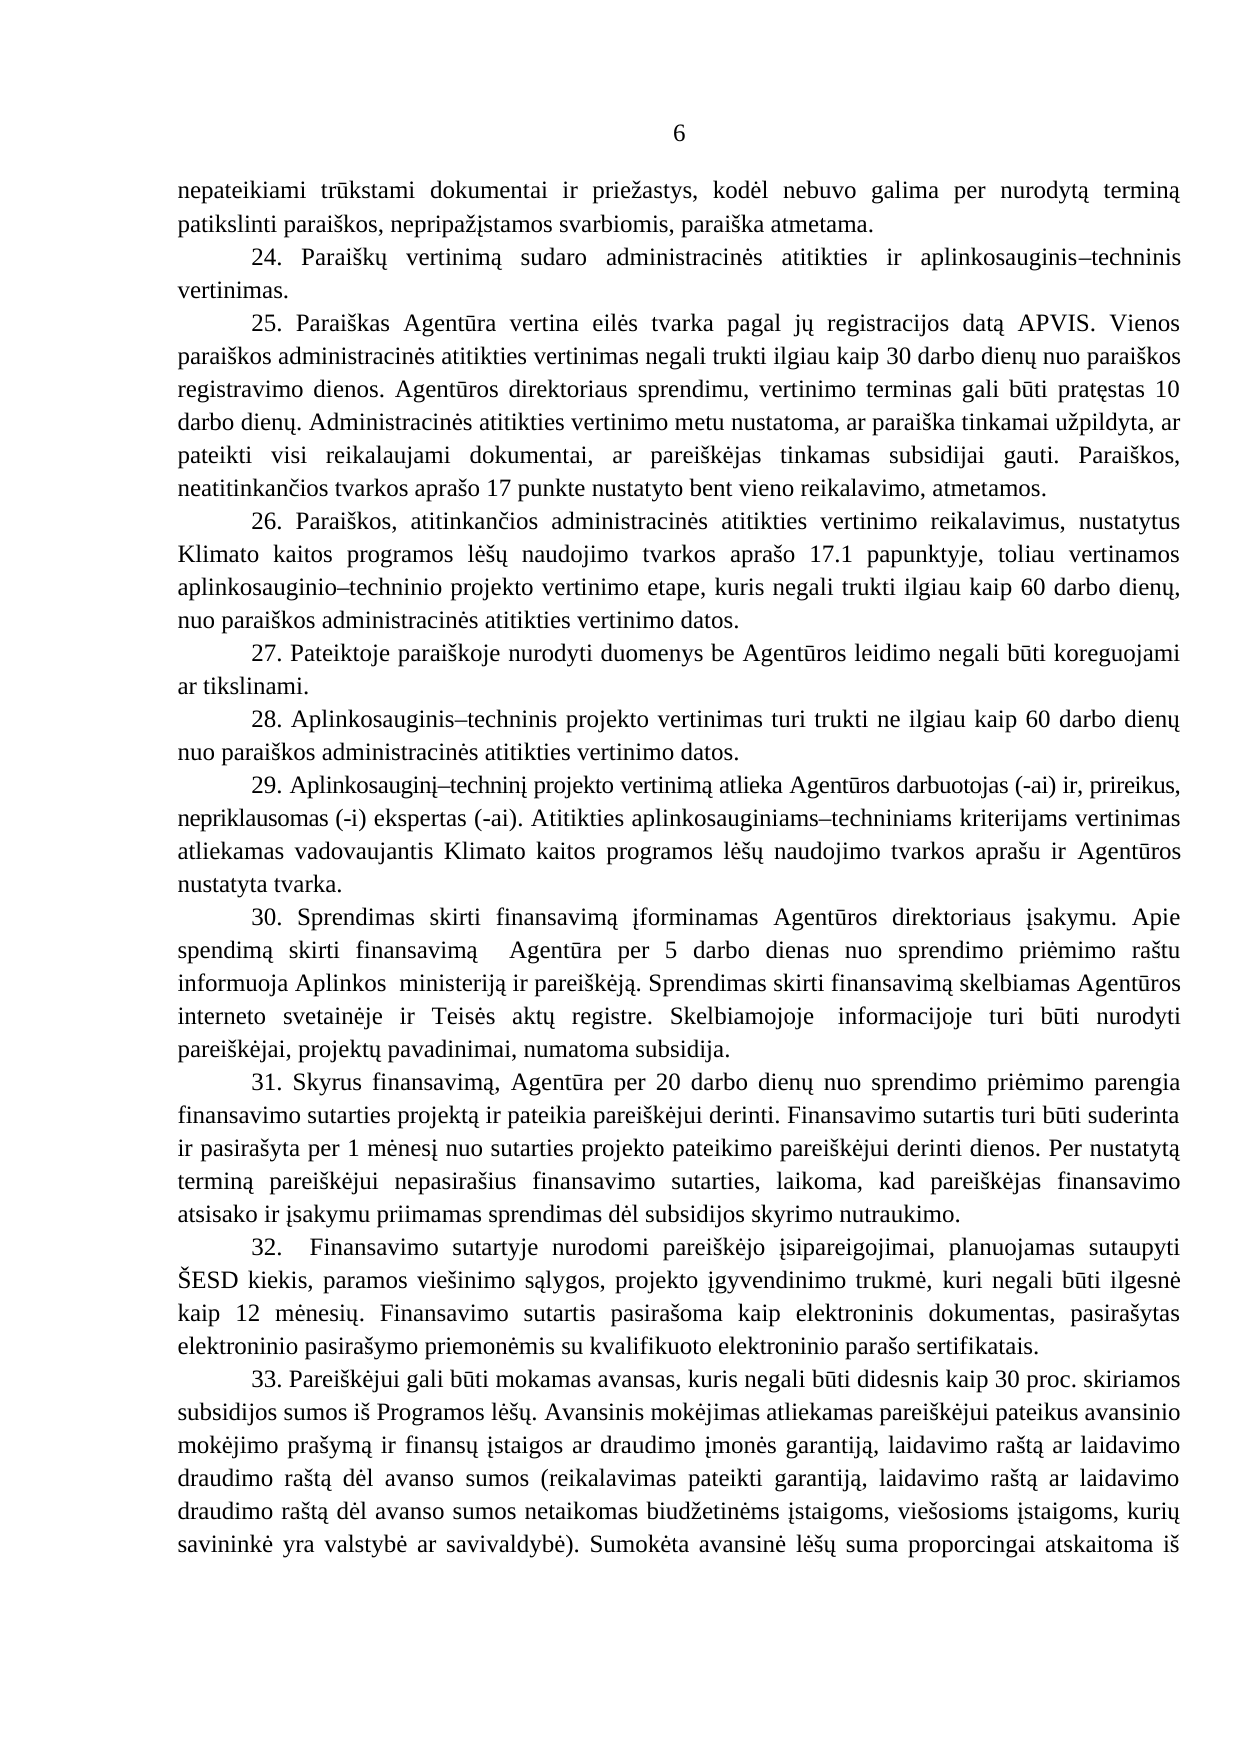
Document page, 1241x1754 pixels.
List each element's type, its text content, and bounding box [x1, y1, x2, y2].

text 31. Skyrus finansavimą, Agentūra per 20 darbo dienų nuo sprendimo priėmimo parengia finansavimo sutarties projektą ir pateikia pareiškėjui derinti. Finansavimo sutartis turi būti suderinta ir pasirašyta per 1 mėnesį nuo sutarties projekto pateikimo pareiškėjui derinti dienos. Per nustatytą terminą pareiškėjui nepasirašius finansavimo sutarties, laikoma, kad pareiškėjas finansavimo atsisako ir įsakymu priimamas sprendimas dėl subsidijos skyrimo nutraukimo. [177, 1067, 1181, 1228]
text 26. Paraiškos, atitinkančios administracinės atitikties vertinimo reikalavimus, nustatytus Klimato kaitos programos lėšų naudojimo tvarkos aprašo 17.1 papunktyje, toliau vertinamos aplinkosauginio–techninio projekto vertinimo etape, kuris negali trukti ilgiau kaip 60 darbo dienų, nuo paraiškos administracinės atitikties vertinimo datos. [177, 506, 1181, 634]
text 27. Pateiktoje paraiškoje nurodyti duomenys be Agentūros leidimo negali būti koreguojami ar tikslinami. [177, 638, 1181, 700]
text 29. Aplinkosauginį–techninį projekto vertinimą atlieka Agentūros darbuotojas (-ai) ir, prireikus, nepriklausomas (-i) ekspertas (-ai). Atitikties aplinkosauginiams–techniniams kriterijams vertinimas atliekamas vadovaujantis Klimato kaitos programos lėšų naudojimo tvarkos aprašu ir Agentūros nustatyta tvarka. [177, 770, 1181, 898]
text 33. Pareiškėjui gali būti mokamas avansas, kuris negali būti didesnis kaip 30 proc. skiriamos subsidijos sumos iš Programos lėšų. Avansinis mokėjimas atliekamas pareiškėjui pateikus avansinio mokėjimo prašymą ir finansų įstaigos ar draudimo įmonės garantiją, laidavimo raštą ar laidavimo draudimo raštą dėl avanso sumos (reikalavimas pateikti garantiją, laidavimo raštą ar laidavimo draudimo raštą dėl avanso sumos netaikomas biudžetinėms įstaigoms, viešosioms įstaigoms, kurių savininkė yra valstybė ar savivaldybė). Sumokėta avansinė lėšų suma proporcingai atskaitoma iš [177, 1364, 1181, 1558]
text 30. Sprendimas skirti finansavimą įforminamas Agentūros direktoriaus įsakymu. Apie spendimą skirti finansavimą Agentūra per 5 darbo dienas nuo sprendimo priėmimo raštu informuoja Aplinkos ministeriją ir pareiškėją. Sprendimas skirti finansavimą skelbiamas Agentūros interneto svetainėje ir Teisės aktų registre. Skelbiamojoje informacijoje turi būti nurodyti pareiškėjai, projektų pavadinimai, numatoma subsidija. [177, 902, 1181, 1063]
text 32. Finansavimo sutartyje nurodomi pareiškėjo įsipareigojimai, planuojamas sutaupyti ŠESD kiekis, paramos viešinimo sąlygos, projekto įgyvendinimo trukmė, kuri negali būti ilgesnė kaip 12 mėnesių. Finansavimo sutartis pasirašoma kaip elektroninis dokumentas, pasirašytas elektroninio pasirašymo priemonėmis su kvalifikuoto elektroninio parašo sertifikatais. [177, 1232, 1181, 1360]
text nepateikiami trūkstami dokumentai ir priežastys, kodėl nebuvo galima per nurodytą terminą patikslinti paraiškos, nepripažįstamos svarbiomis, paraiška atmetama. [177, 176, 1181, 237]
text 24. Paraiškų vertinimą sudaro administracinės atitikties ir aplinkosauginis–techninis vertinimas. [177, 242, 1181, 303]
text 25. Paraiškas Agentūra vertina eilės tvarka pagal jų registracijos datą APVIS. Vienos paraiškos administracinės atitikties vertinimas negali trukti ilgiau kaip 30 darbo dienų nuo paraiškos registravimo dienos. Agentūros direktoriaus sprendimu, vertinimo terminas gali būti pratęstas 10 darbo dienų. Administracinės atitikties vertinimo metu nustatoma, ar paraiška tinkamai užpildyta, ar pateikti visi reikalaujami dokumentai, ar pareiškėjas tinkamas subsidijai gauti. Paraiškos, neatitinkančios tvarkos aprašo 17 punkte nustatyto bent vieno reikalavimo, atmetamos. [177, 308, 1181, 502]
text 28. Aplinkosauginis–techninis projekto vertinimas turi trukti ne ilgiau kaip 60 darbo dienų nuo paraiškos administracinės atitikties vertinimo datos. [177, 704, 1181, 766]
